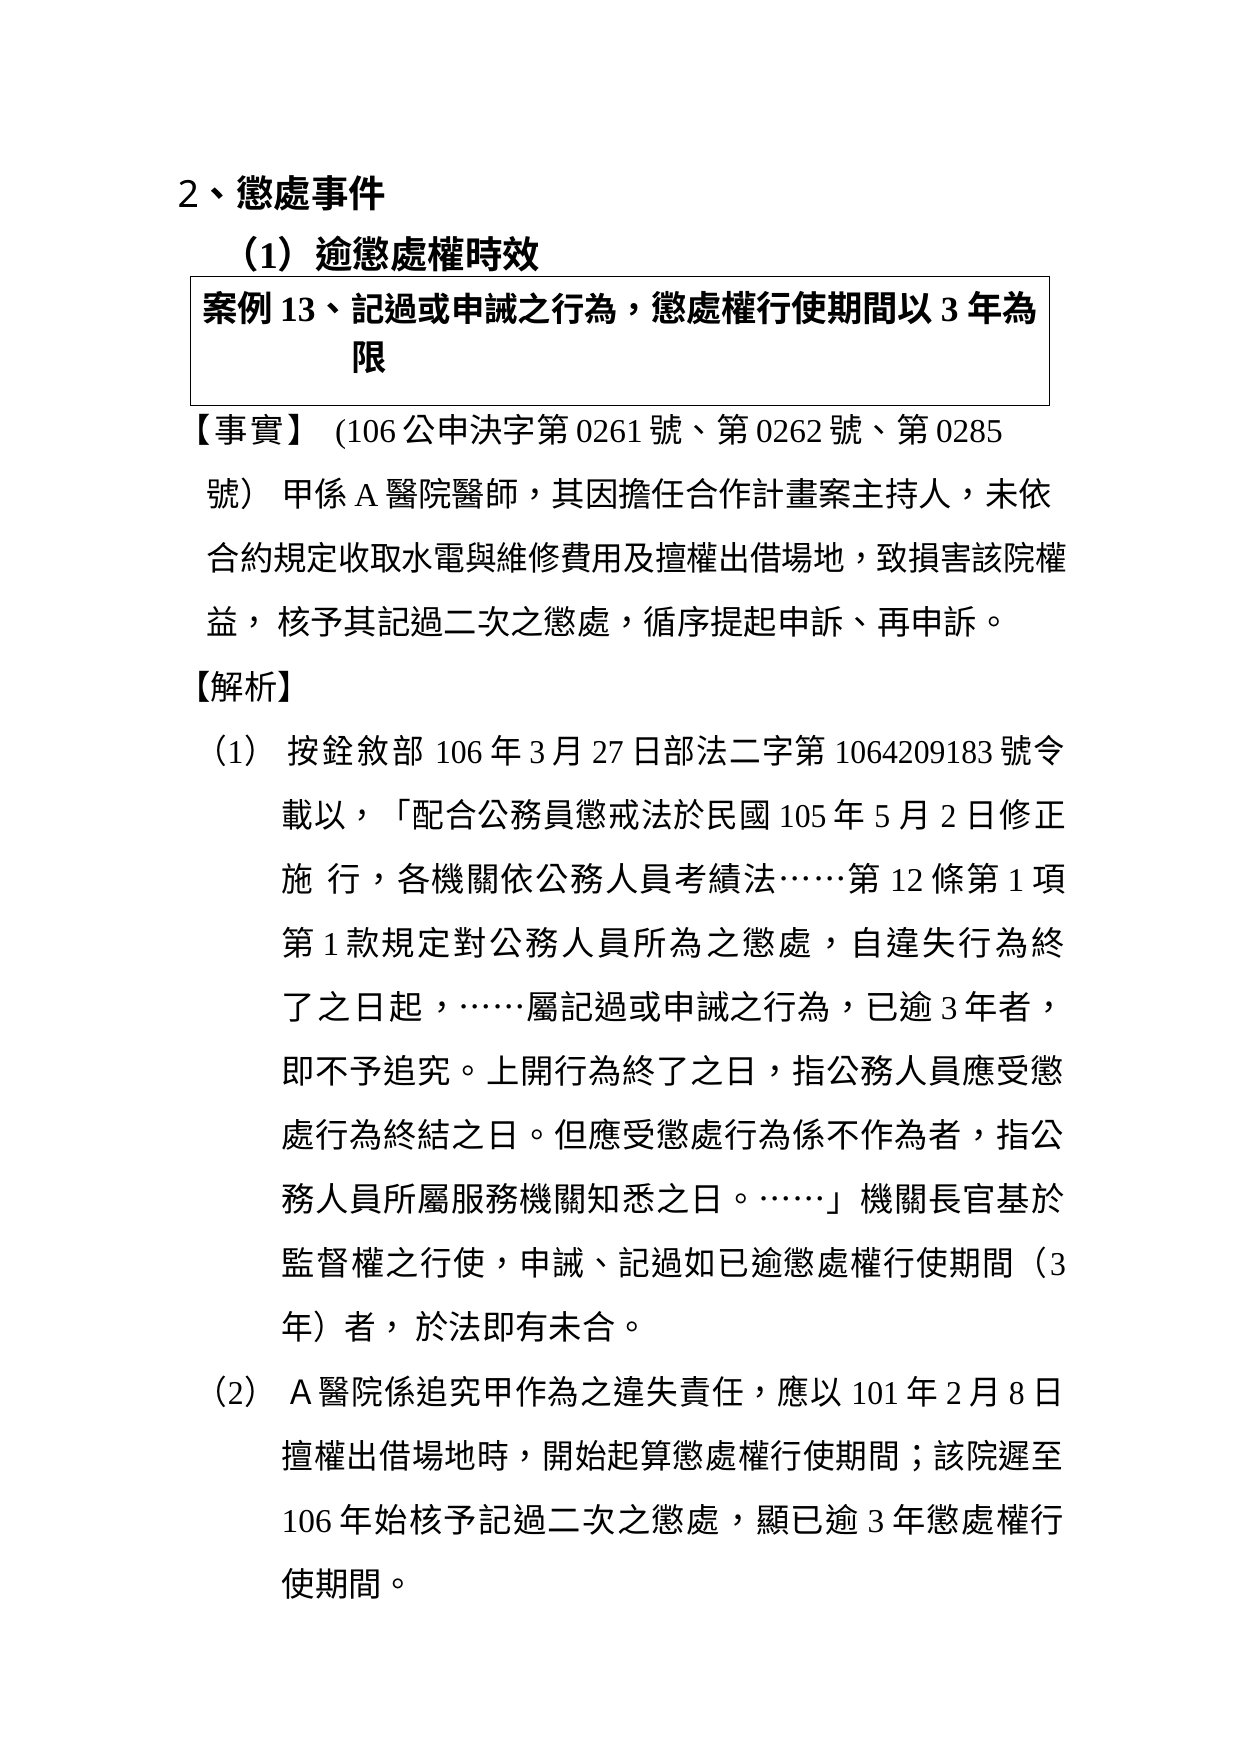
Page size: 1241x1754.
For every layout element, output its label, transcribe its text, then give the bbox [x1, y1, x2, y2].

text 【解析】 [177, 660, 1178, 709]
text 案例 13、記過或申誡之行為，懲處權行使期間以 3 年為限 [202, 283, 1038, 380]
subtitle 2、懲處事件 [177, 164, 1178, 218]
subtitle （1）逾懲處權時效 [221, 218, 1178, 282]
text （1） 按銓敘部106年3月27日部法二字第1064209183號令載以，「配合公務員懲戒法於民國105年5月2日修正施 行，各機關依公務人員考績法……第12條第1項第1款規定對公務人員所為之懲處，自違失行為終了之日起，……屬記過或申誡之行為，已逾3年者，即不予追究。上開行為終了之日，指公務人員應受懲處行為終結之日。但應受懲處行為係不作為者，指公務人員所屬服務機關知悉之日。……」機關長官基於監督權之行使，申誡、記過如已逾懲處權行使期間（3年）者， 於法即有未合。 [195, 724, 1066, 1349]
text 【事實】 (106公申決字第0261號、第0262號、第0285號） 甲係A醫院醫師，其因擔任合作計畫案主持人，未依合約規定收取水電與維修費用及擅權出借場地，致損害該院權益， 核予其記過二次之懲處，循序提起申訴、再申訴。 [177, 404, 1072, 644]
text （2） Ａ醫院係追究甲作為之違失責任，應以101年2月8日擅權出借場地時，開始起算懲處權行使期間；該院遲至 106年始核予記過二次之懲處，顯已逾3年懲處權行使期間。 [195, 1366, 1064, 1606]
